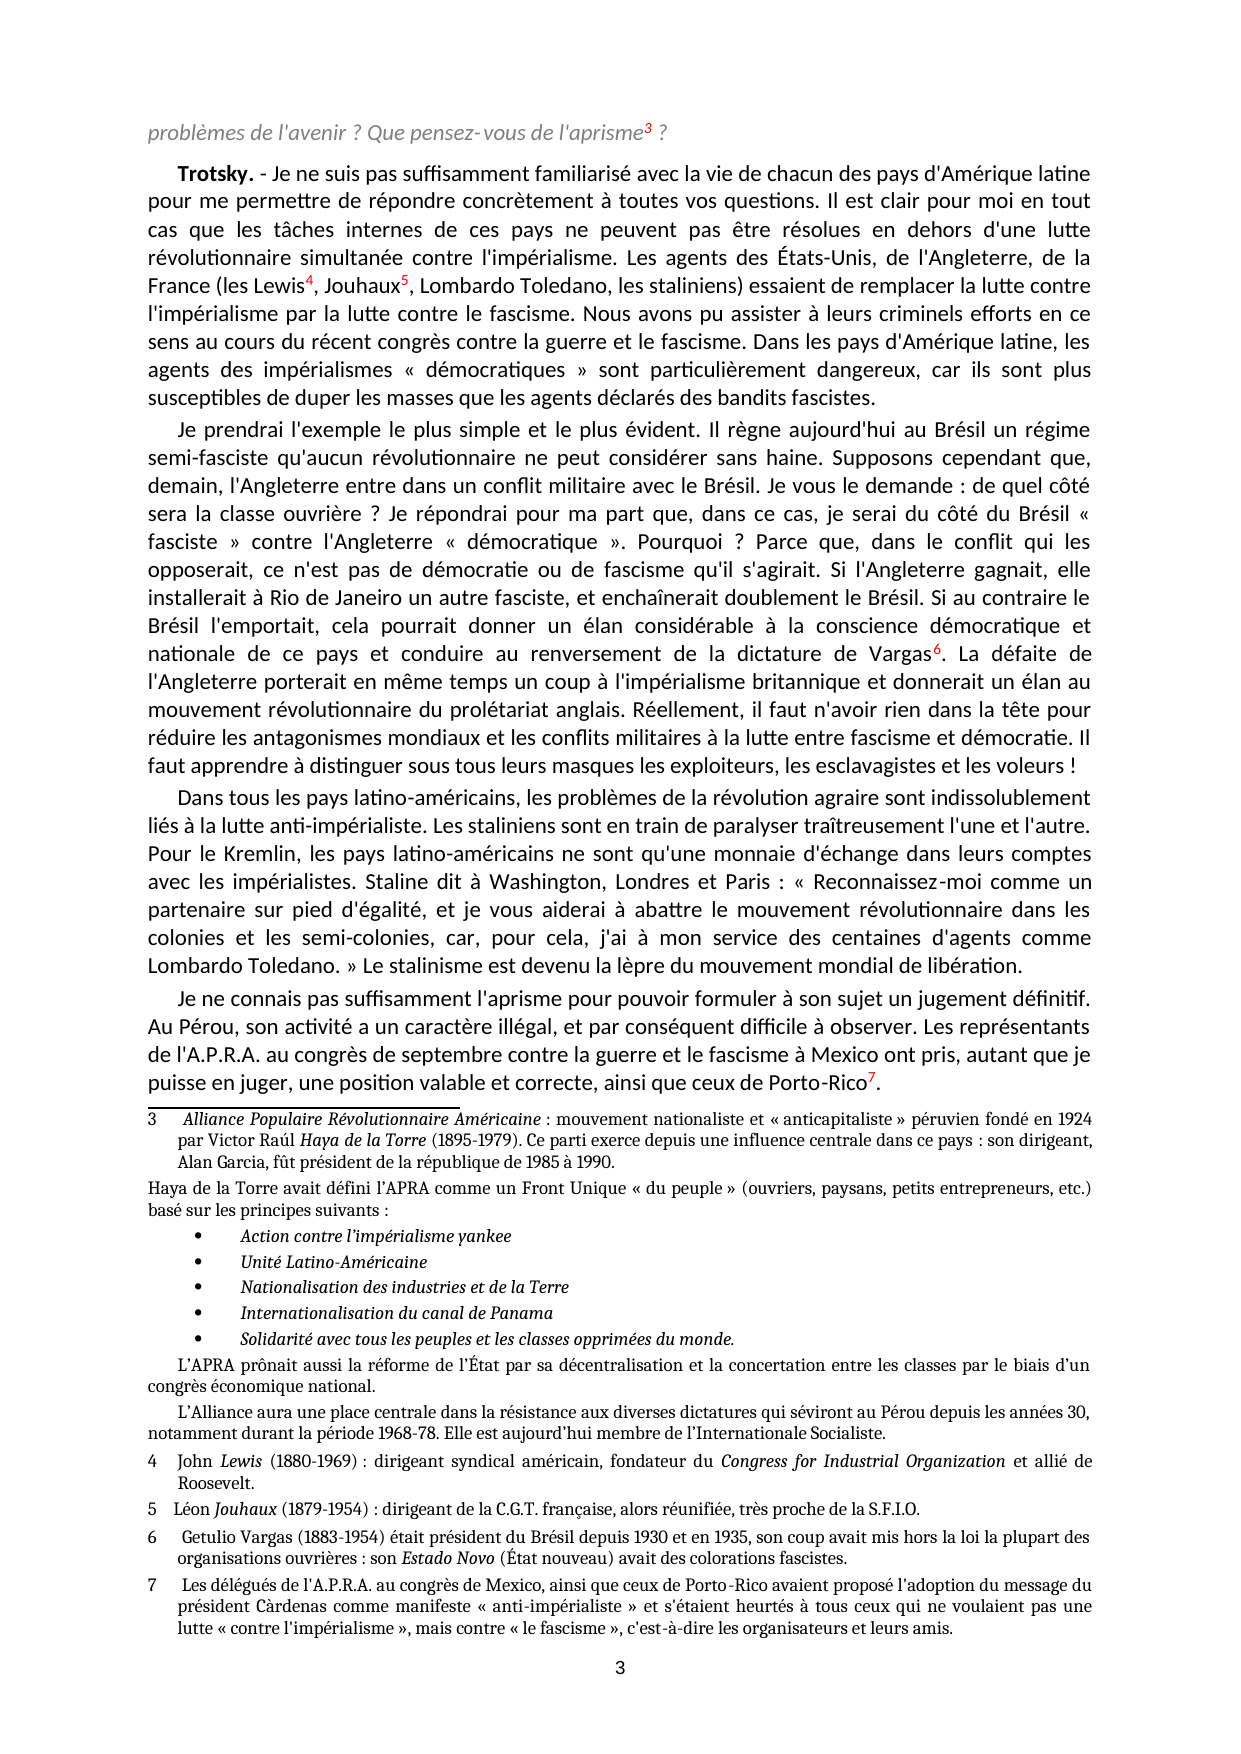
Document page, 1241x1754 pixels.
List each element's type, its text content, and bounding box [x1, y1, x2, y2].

text Léon Jouhaux (1879-1954) : dirigeant de la C.G.T. française, alors réunifiée, très proche de la S.F.I.O. [148, 1498, 1093, 1520]
text Alliance Populaire Révolutionnaire Américaine : mouvement nationaliste et « anticapitaliste » péruvien fondé en 1924 par Victor Raúl Haya de la Torre (1895-1979). Ce parti exerce depuis une influence centrale dans ce pays : son dirigeant, Alan Garcia, fût président de la république de 1985 à 1990. [148, 1108, 1093, 1173]
list Solidarité avec tous les peuples et les classes opprimées du monde. [165, 1328, 1093, 1350]
text Je prendrai l'exemple le plus simple et le plus évident. Il règne aujourd'hui au Brésil un régime semi‑fasciste qu'aucun révolutionnaire ne peut considérer sans haine. Supposons cependant que, demain, l'Angleterre entre dans un conflit militaire avec le Brésil. Je vous le demande : de quel côté sera la classe ouvrière ? Je répondrai pour ma part que, dans ce cas, je serai du côté du Brésil « fasciste » contre l'Angleterre « démocratique ». Pourquoi ? Parce que, dans le conflit qui les opposerait, ce n'est pas de démocratie ou de fascisme qu'il s'agirait. Si l'Angleterre gagnait, elle installerait à Rio de Janeiro un autre fasciste, et enchaînerait doublement le Brésil. Si au contraire le Brésil l'emportait, cela pourrait donner un élan considérable à la conscience démocratique et nationale de ce pays et conduire au renversement de la dictature de Vargas. La défaite de l'Angleterre porterait en même temps un coup à l'impérialisme britannique et donnerait un élan au mouvement révolutionnaire du prolétariat anglais. Réellement, il faut n'avoir rien dans la tête pour réduire les antagonismes mondiaux et les conflits militaires à la lutte entre fascisme et démocratie. Il faut apprendre à distinguer sous tous leurs masques les exploiteurs, les esclavagistes et les voleurs ! [148, 415, 1093, 779]
text Trotsky. ‑ Je ne suis pas suffisamment familiarisé avec la vie de chacun des pays d'Amérique latine pour me permettre de répondre concrètement à toutes vos questions. Il est clair pour moi en tout cas que les tâches internes de ces pays ne peuvent pas être résolues en dehors d'une lutte révolutionnaire simultanée contre l'impérialisme. Les agents des États-Unis, de l'Angleterre, de la France (les Lewis, Jouhaux, Lombardo Toledano, les staliniens) essaient de remplacer la lutte contre l'impérialisme par la lutte contre le fascisme. Nous avons pu assister à leurs criminels efforts en ce sens au cours du récent congrès contre la guerre et le fascisme. Dans les pays d'Amérique latine, les agents des impérialismes « démocratiques » sont particulièrement dangereux, car ils sont plus susceptibles de duper les masses que les agents déclarés des bandits fascistes. [148, 159, 1093, 411]
text L’APRA prônait aussi la réforme de l’État par sa décentralisation et la concertation entre les classes par le biais d’un congrès économique national. [148, 1354, 1093, 1397]
text Getulio Vargas (1883‑1954) était président du Brésil depuis 1930 et en 1935, son coup avait mis hors la loi la plupart des organisations ouvrières : son Estado Novo (État nouveau) avait des colorations fascistes. [148, 1526, 1093, 1569]
list Action contre l’impérialisme yankee [165, 1225, 1093, 1247]
text Dans tous les pays latino‑américains, les problèmes de la révolution agraire sont indissolublement liés à la lutte anti-impérialiste. Les staliniens sont en train de paralyser traîtreusement l'une et l'autre. Pour le Kremlin, les pays latino‑américains ne sont qu'une monnaie d'échange dans leurs comptes avec les impérialistes. Staline dit à Washington, Londres et Paris : « Reconnaissez‑moi comme un partenaire sur pied d'égalité, et je vous aiderai à abattre le mouvement révolutionnaire dans les colonies et les semi‑colonies, car, pour cela, j'ai à mon service des centaines d'agents comme Lombardo Toledano. » Le stalinisme est devenu la lèpre du mouvement mondial de libération. [148, 783, 1093, 979]
text Haya de la Torre avait défini l’APRA comme un Front Unique « du peuple » (ouvriers, paysans, petits entrepreneurs, etc.) basé sur les principes suivants : [148, 1178, 1093, 1221]
list Unité Latino-Américaine [165, 1251, 1093, 1273]
text Je ne connais pas suffisamment l'aprisme pour pouvoir formuler à son sujet un jugement définitif. Au Pérou, son activité a un caractère illégal, et par conséquent difficile à observer. Les représentants de l'A.P.R.A. au congrès de septembre contre la guerre et le fascisme à Mexico ont pris, autant que je puisse en juger, une position valable et correcte, ainsi que ceux de Porto‑Rico. [148, 984, 1093, 1096]
text John Lewis (1880-1969) : dirigeant syndical américain, fondateur du Congress for Industrial Organization et allié de Roosevelt. [148, 1451, 1093, 1494]
text problèmes de l'avenir ? Que pensez‑vous de l'aprisme ? [148, 118, 1093, 146]
list Internationalisation du canal de Panama [165, 1303, 1093, 1324]
text L’Alliance aura une place centrale dans la résistance aux diverses dictatures qui séviront au Pérou depuis les années 30, notamment durant la période 1968-78. Elle est aujourd’hui membre de l’Internationale Socialiste. [148, 1401, 1093, 1444]
text Les délégués de l'A.P.R.A. au congrès de Mexico, ainsi que ceux de Porto‑Rico avaient proposé l'adoption du message du président Càrdenas comme manifeste « anti­-impérialiste » et s'étaient heurtés à tous ceux qui ne voulaient pas une lutte « contre l'impérialisme », mais contre « le fascisme », c'est‑à‑dire les organisateurs et leurs amis. [148, 1574, 1093, 1639]
list Nationalisation des industries et de la Terre [165, 1277, 1093, 1298]
